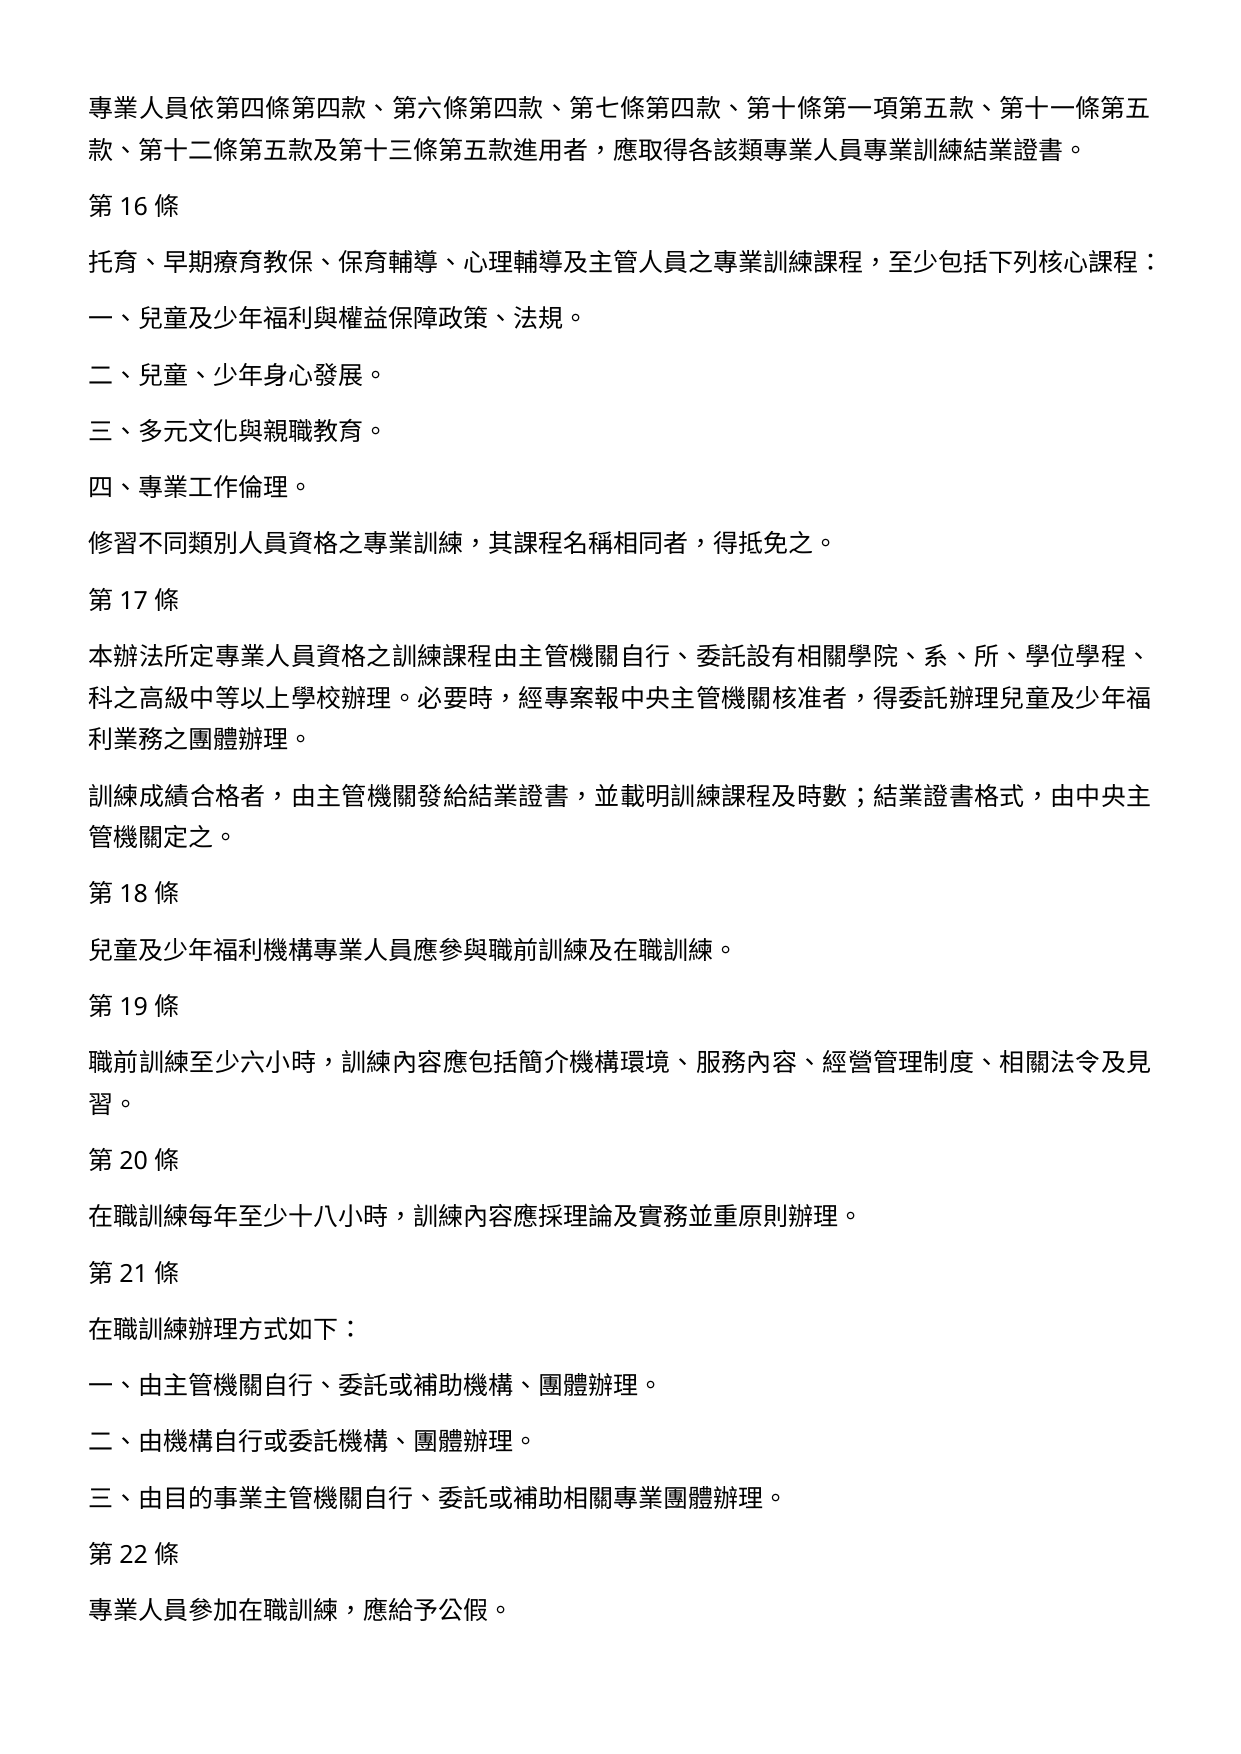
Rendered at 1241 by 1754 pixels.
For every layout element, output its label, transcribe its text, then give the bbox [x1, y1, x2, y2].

text 專業人員依第四條第四款、第六條第四款、第七條第四款、第十條第一項第五款、第十一條第五款、第十二條第五款及第十三條第五款進用者，應取得各該類專業人員專業訓練結業證書。 [88, 88, 1152, 166]
text 一、由主管機關自行、委託或補助機構、團體辦理。 [88, 1366, 1152, 1402]
text 第 17 條 [88, 580, 1152, 616]
text 第 22 條 [88, 1534, 1152, 1571]
text 第 18 條 [88, 874, 1152, 910]
text 兒童及少年福利機構專業人員應參與職前訓練及在職訓練。 [88, 930, 1152, 966]
text 一、兒童及少年福利與權益保障政策、法規。 [88, 299, 1152, 335]
text 二、由機構自行或委託機構、團體辦理。 [88, 1422, 1152, 1458]
text 在職訓練辦理方式如下： [88, 1309, 1152, 1346]
text 第 20 條 [88, 1141, 1152, 1177]
text 本辦法所定專業人員資格之訓練課程由主管機關自行、委託設有相關學院、系、所、學位學程、科之高級中等以上學校辦理。必要時，經專案報中央主管機關核准者，得委託辦理兒童及少年福利業務之團體辦理。 [88, 636, 1152, 756]
text 四、專業工作倫理。 [88, 468, 1152, 504]
text 修習不同類別人員資格之專業訓練，其課程名稱相同者，得抵免之。 [88, 524, 1152, 560]
text 第 21 條 [88, 1253, 1152, 1289]
text 職前訓練至少六小時，訓練內容應包括簡介機構環境、服務內容、經營管理制度、相關法令及見習。 [88, 1043, 1152, 1121]
text 二、兒童、少年身心發展。 [88, 355, 1152, 391]
text 第 19 條 [88, 986, 1152, 1023]
text 訓練成績合格者，由主管機關發給結業證書，並載明訓練課程及時數；結業證書格式，由中央主管機關定之。 [88, 776, 1152, 854]
text 托育、早期療育教保、保育輔導、心理輔導及主管人員之專業訓練課程，至少包括下列核心課程： [88, 243, 1152, 279]
text 三、由目的事業主管機關自行、委託或補助相關專業團體辦理。 [88, 1478, 1152, 1514]
text 三、多元文化與親職教育。 [88, 411, 1152, 448]
text 在職訓練每年至少十八小時，訓練內容應採理論及實務並重原則辦理。 [88, 1197, 1152, 1233]
text 第 16 條 [88, 186, 1152, 223]
text 專業人員參加在職訓練，應給予公假。 [88, 1591, 1152, 1627]
